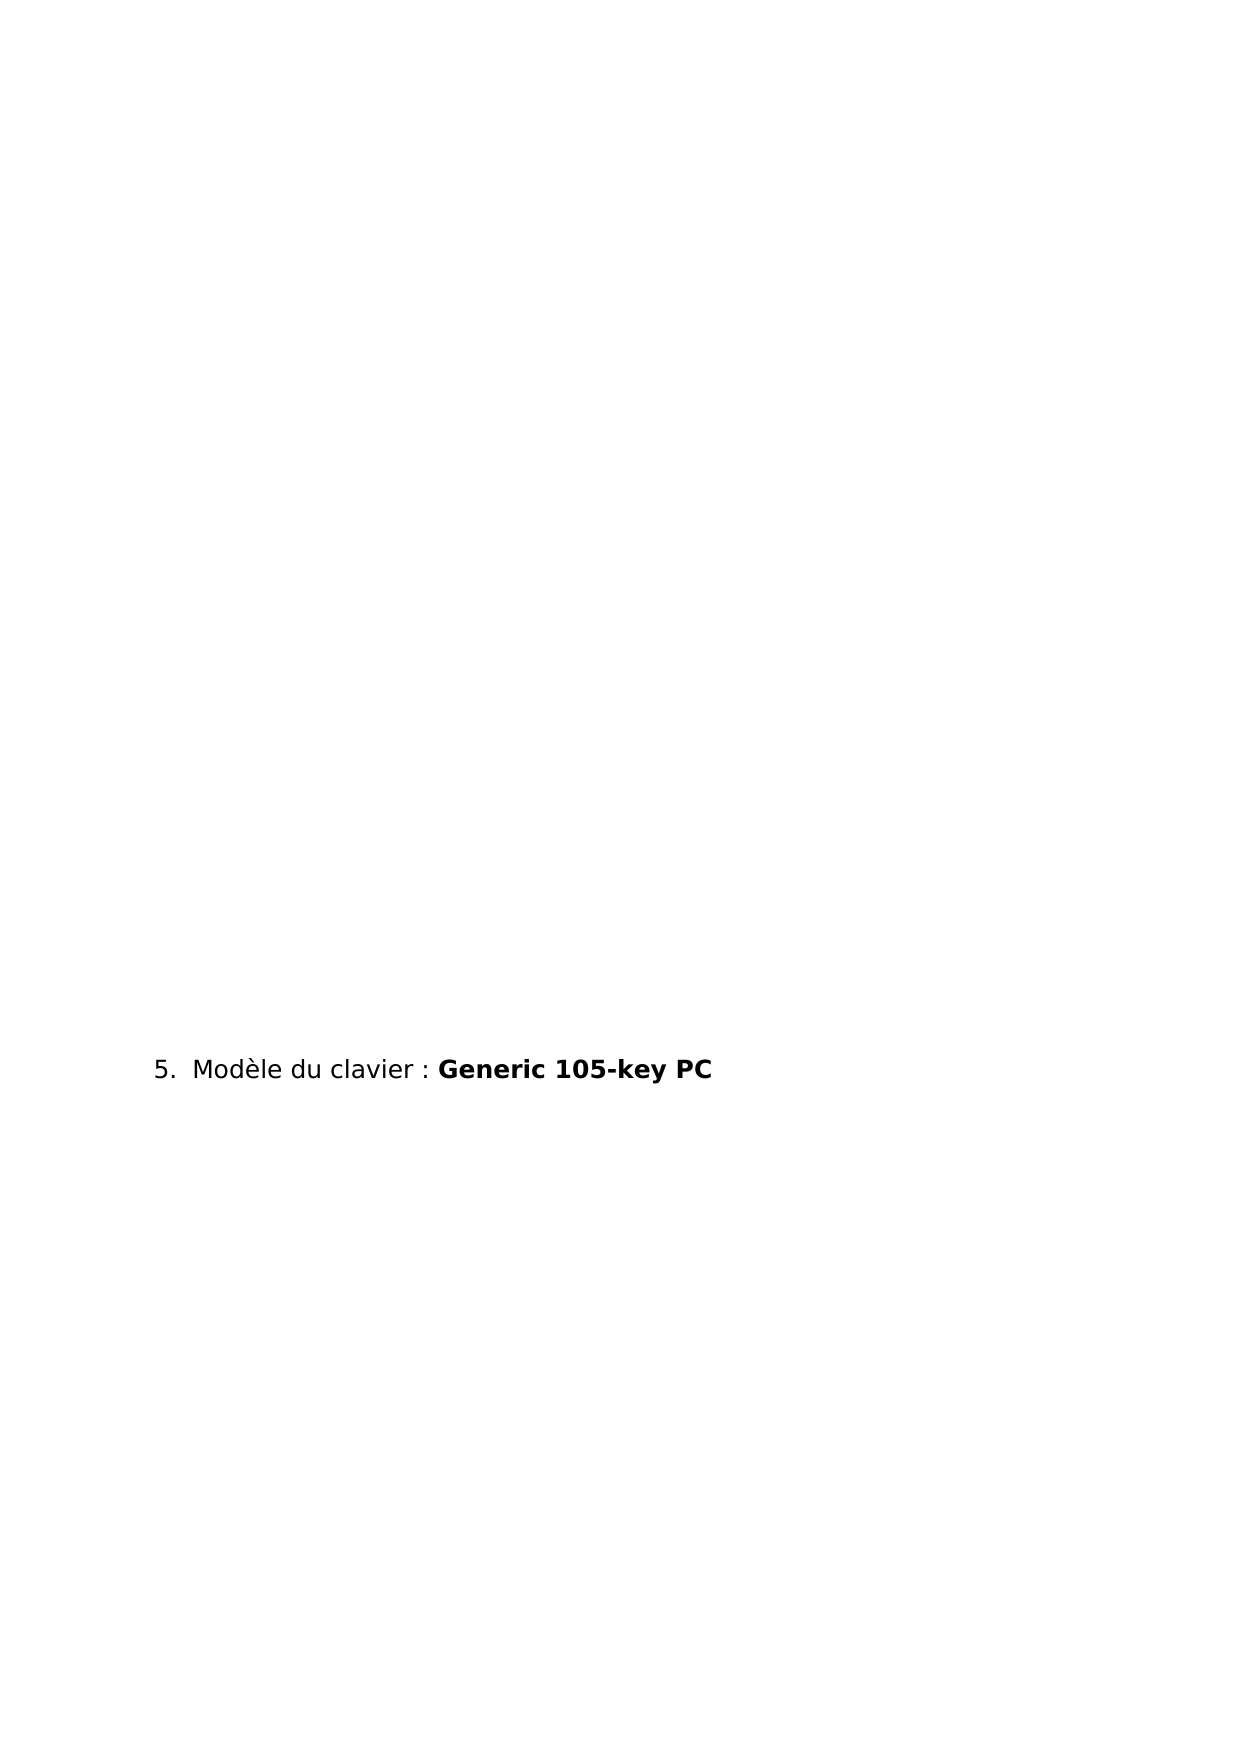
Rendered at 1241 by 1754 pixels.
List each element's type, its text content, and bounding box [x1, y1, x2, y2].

list Modèle du clavier : Generic 105-key PC [177, 118, 1122, 1085]
